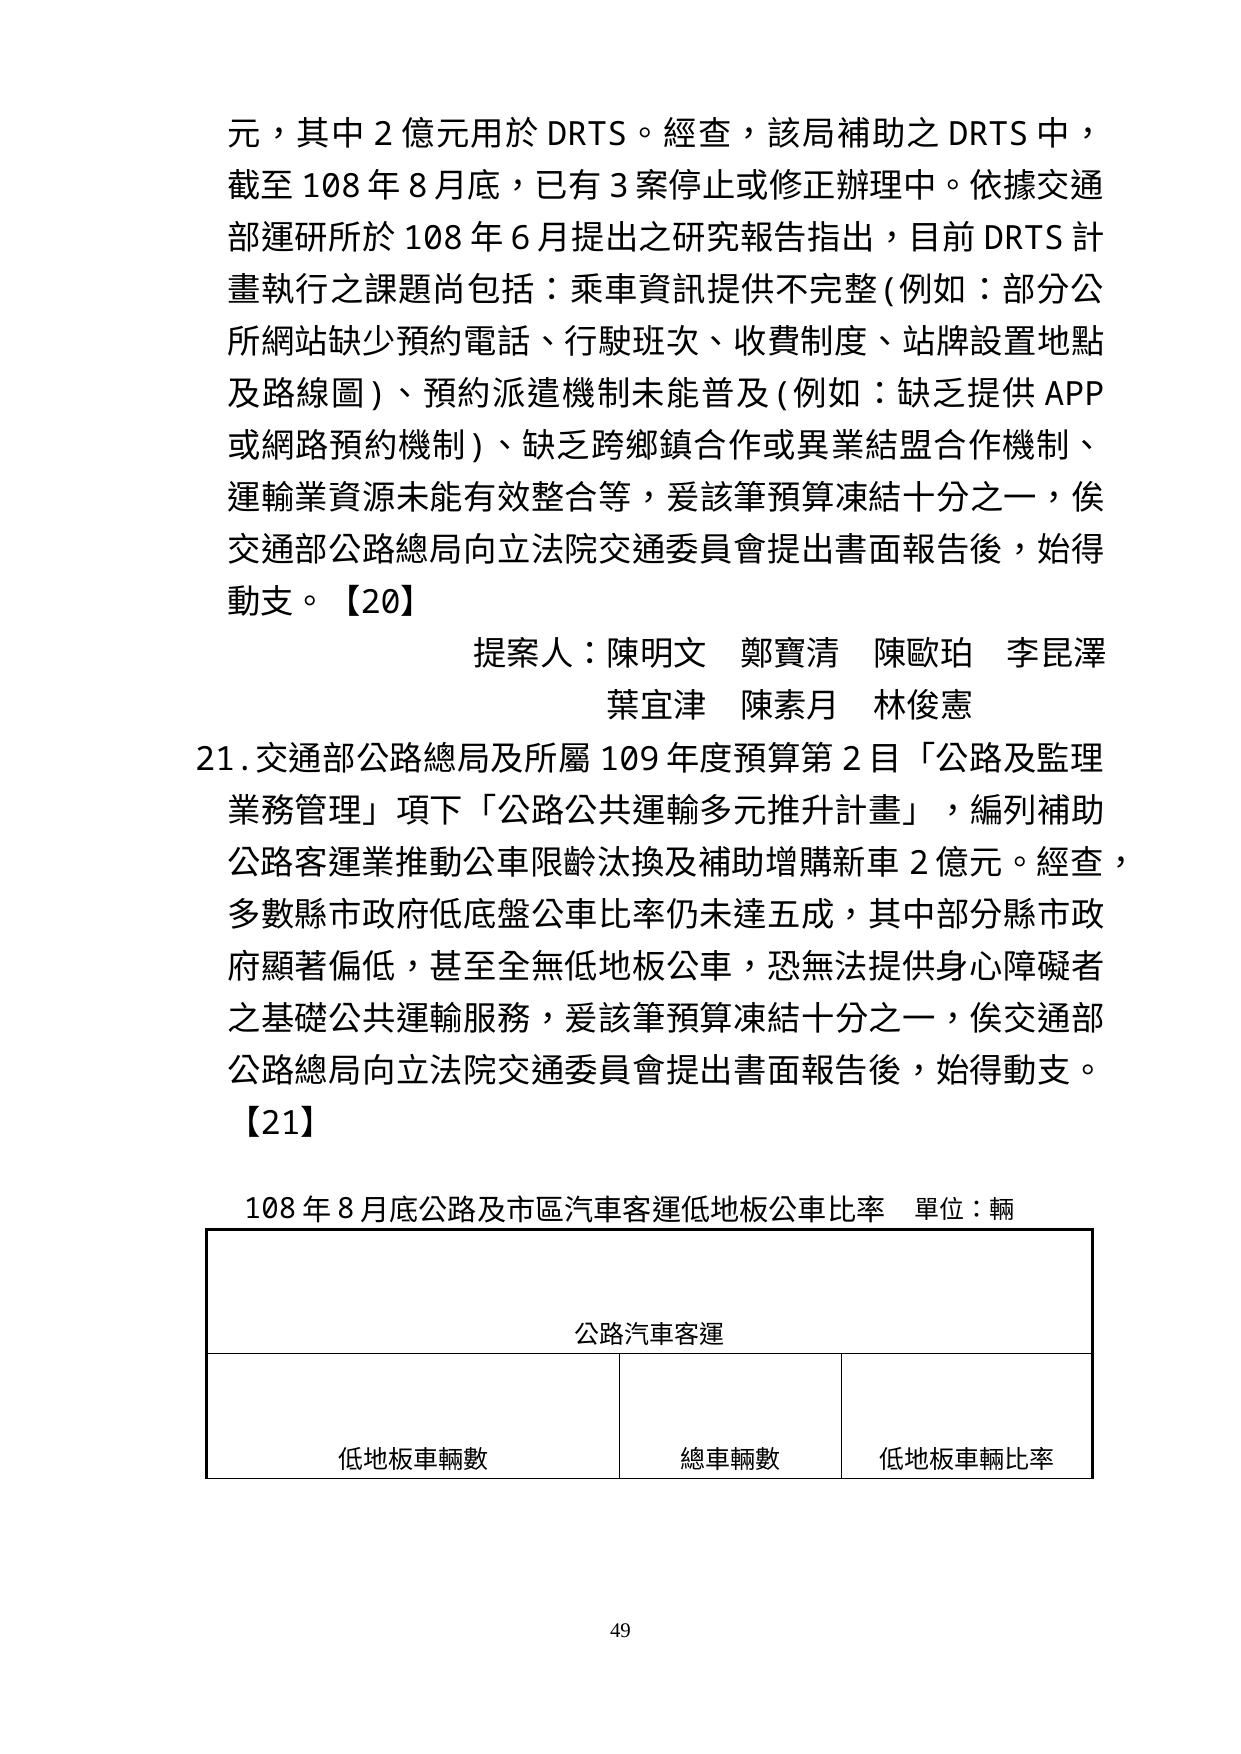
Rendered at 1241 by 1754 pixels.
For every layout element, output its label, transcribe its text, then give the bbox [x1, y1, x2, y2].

text 108年8月底公路及市區汽車客運低地板公車比率 單位：輛 [136, 1166, 1104, 1228]
text 提案人：陳明文 鄭寶清 陳歐珀 李昆澤葉宜津 陳素月 林俊憲 [473, 624, 1117, 728]
table_header 公路汽車客運 [208, 1231, 1091, 1353]
text 元，其中2億元用於DRTS。經查，該局補助之DRTS中，截至108年8月底，已有3案停止或修正辦理中。依據交通部運研所於108年6月提出之研究報告指出，目前DRTS計畫執行之課題尚包括：乘車資訊提供不完整(例如：部分公所網站缺少預約電話、行駛班次、收費制度、站牌設置地點及路線圖)、預約派遣機制未能普及(例如：缺乏提供APP或網路預約機制)、缺乏跨鄉鎮合作或異業結盟合作機制、運輸業資源未能有效整合等，爰該筆預算凍結十分之一，俟交通部公路總局向立法院交通委員會提出書面報告後，始得動支。【20】 [195, 103, 1104, 624]
table_cell 總車輛數 [620, 1354, 841, 1478]
table_cell 低地板車輛數 [208, 1354, 619, 1478]
text 21.交通部公路總局及所屬109年度預算第2目「公路及監理業務管理」項下「公路公共運輸多元推升計畫」，編列補助公路客運業推動公車限齡汰換及補助增購新車2億元。經查，多數縣市政府低底盤公車比率仍未達五成，其中部分縣市政府顯著偏低，甚至全無低地板公車，恐無法提供身心障礙者之基礎公共運輸服務，爰該筆預算凍結十分之一，俟交通部公路總局向立法院交通委員會提出書面報告後，始得動支。【21】 [195, 728, 1104, 1145]
table_cell 低地板車輛比率 [842, 1354, 1091, 1478]
